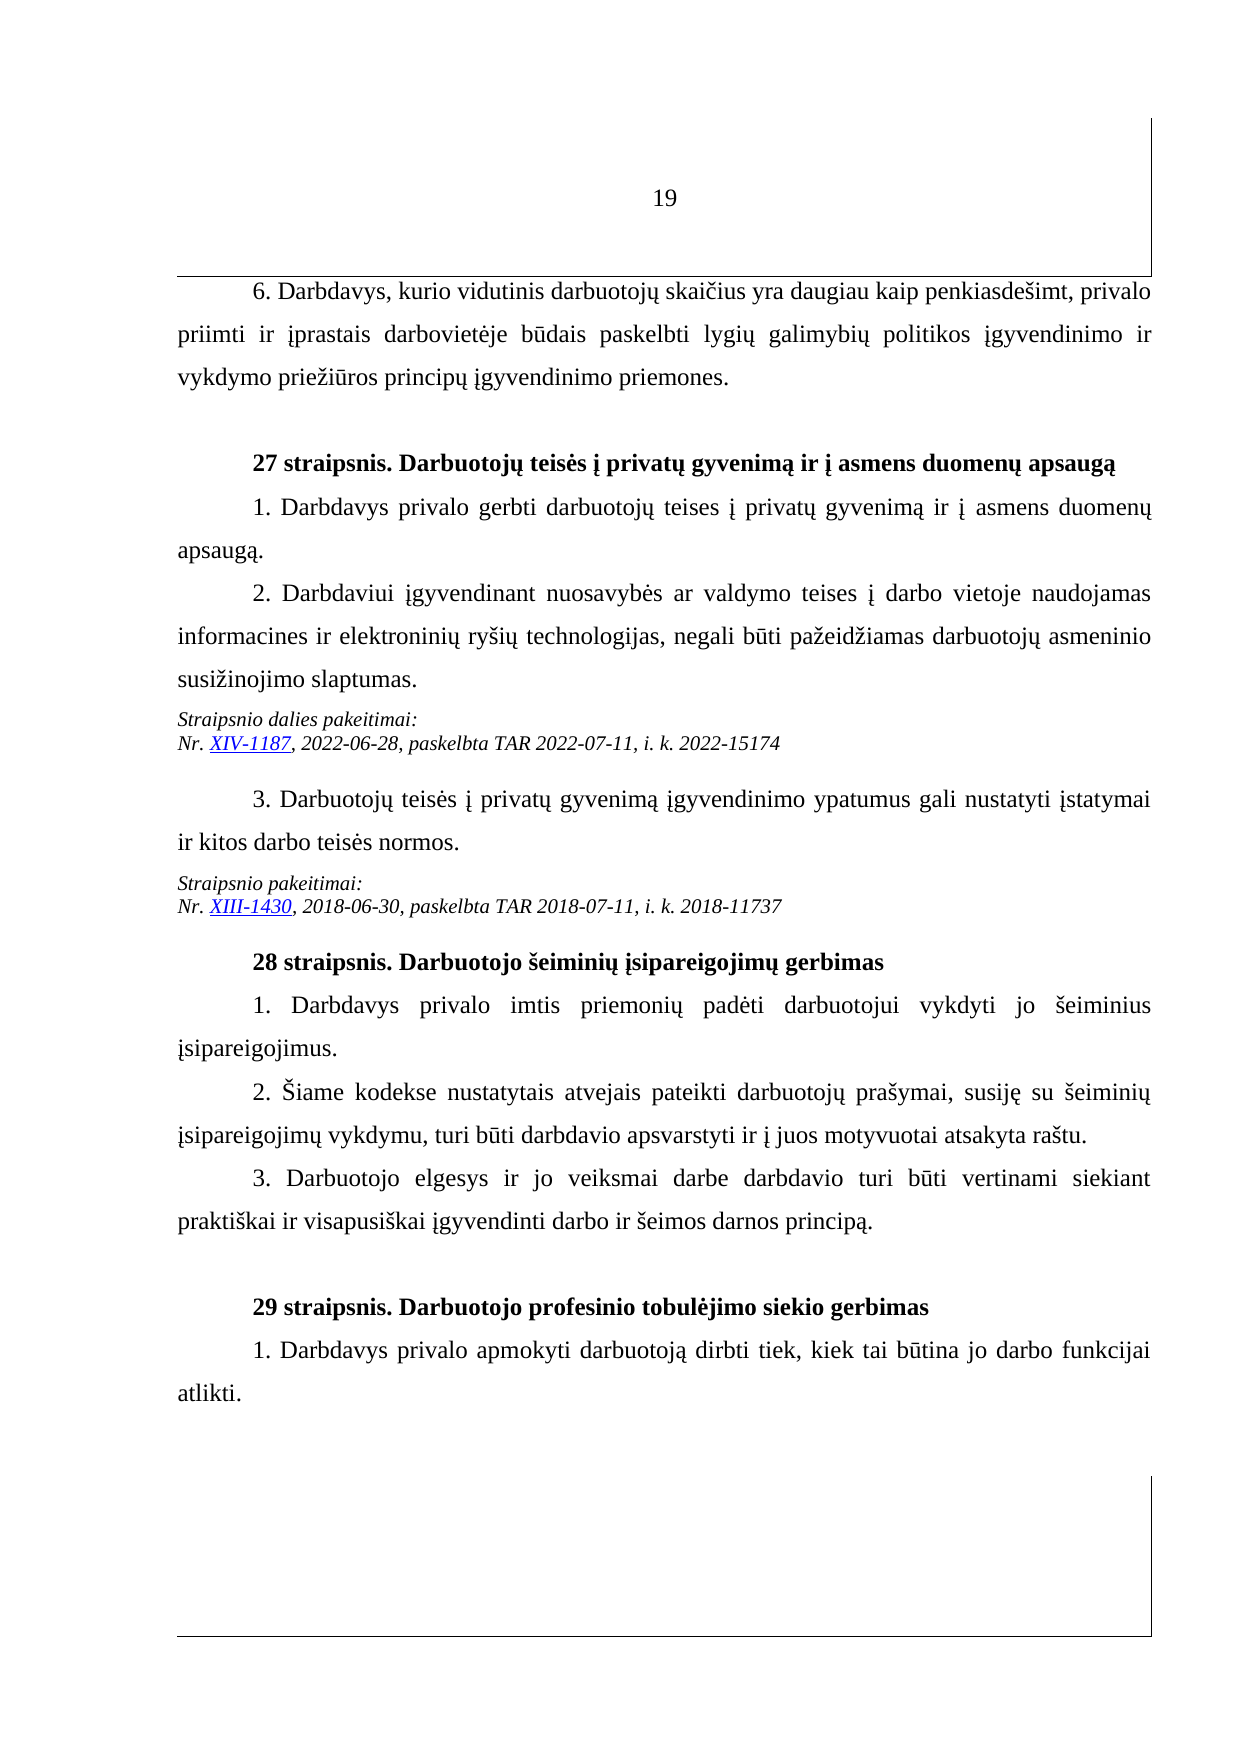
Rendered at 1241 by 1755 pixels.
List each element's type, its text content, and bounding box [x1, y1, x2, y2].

text 27 straipsnis. Darbuotojų teisės į privatų gyvenimą ir į asmens duomenų apsaugą [177, 448, 1152, 477]
text 1. Darbdavys privalo imtis priemonių padėti darbuotojui vykdyti jo šeiminius įsipareigojimus. [177, 990, 1152, 1062]
text Nr. XIV-1187, 2022-06-28, paskelbta TAR 2022-07-11, i. k. 2022-15174 [177, 731, 1152, 755]
text 2. Darbdaviui įgyvendinant nuosavybės ar valdymo teises į darbo vietoje naudojamas informacines ir elektroninių ryšių technologijas, negali būti pažeidžiamas darbuotojų asmeninio susižinojimo slaptumas. [177, 578, 1152, 693]
text 3. Darbuotojų teisės į privatų gyvenimą įgyvendinimo ypatumus gali nustatyti įstatymai ir kitos darbo teisės normos. [177, 784, 1152, 856]
text 1. Darbdavys privalo gerbti darbuotojų teises į privatų gyvenimą ir į asmens duomenų apsaugą. [177, 492, 1152, 563]
text 2. Šiame kodekse nustatytais atvejais pateikti darbuotojų prašymai, susiję su šeiminių įsipareigojimų vykdymu, turi būti darbdavio apsvarstyti ir į juos motyvuotai atsakyta raštu. [177, 1077, 1152, 1148]
subtitle 29 straipsnis. Darbuotojo profesinio tobulėjimo siekio gerbimas [177, 1292, 1152, 1321]
text 6. Darbdavys, kurio vidutinis darbuotojų skaičius yra daugiau kaip penkiasdešimt, privalo priimti ir įprastais darbovietėje būdais paskelbti lygių galimybių politikos įgyvendinimo ir vykdymo priežiūros principų įgyvendinimo priemones. [177, 276, 1152, 391]
text Nr. XIII-1430, 2018-06-30, paskelbta TAR 2018-07-11, i. k. 2018-11737 [177, 894, 1152, 918]
text Straipsnio dalies pakeitimai: [177, 707, 1152, 731]
text 1. Darbdavys privalo apmokyti darbuotoją dirbti tiek, kiek tai būtina jo darbo funkcijai atlikti. [177, 1335, 1152, 1407]
subtitle 28 straipsnis. Darbuotojo šeiminių įsipareigojimų gerbimas [177, 947, 1152, 976]
text 3. Darbuotojo elgesys ir jo veiksmai darbe darbdavio turi būti vertinami siekiant praktiškai ir visapusiškai įgyvendinti darbo ir šeimos darnos principą. [177, 1163, 1152, 1235]
text Straipsnio pakeitimai: [177, 870, 1152, 894]
